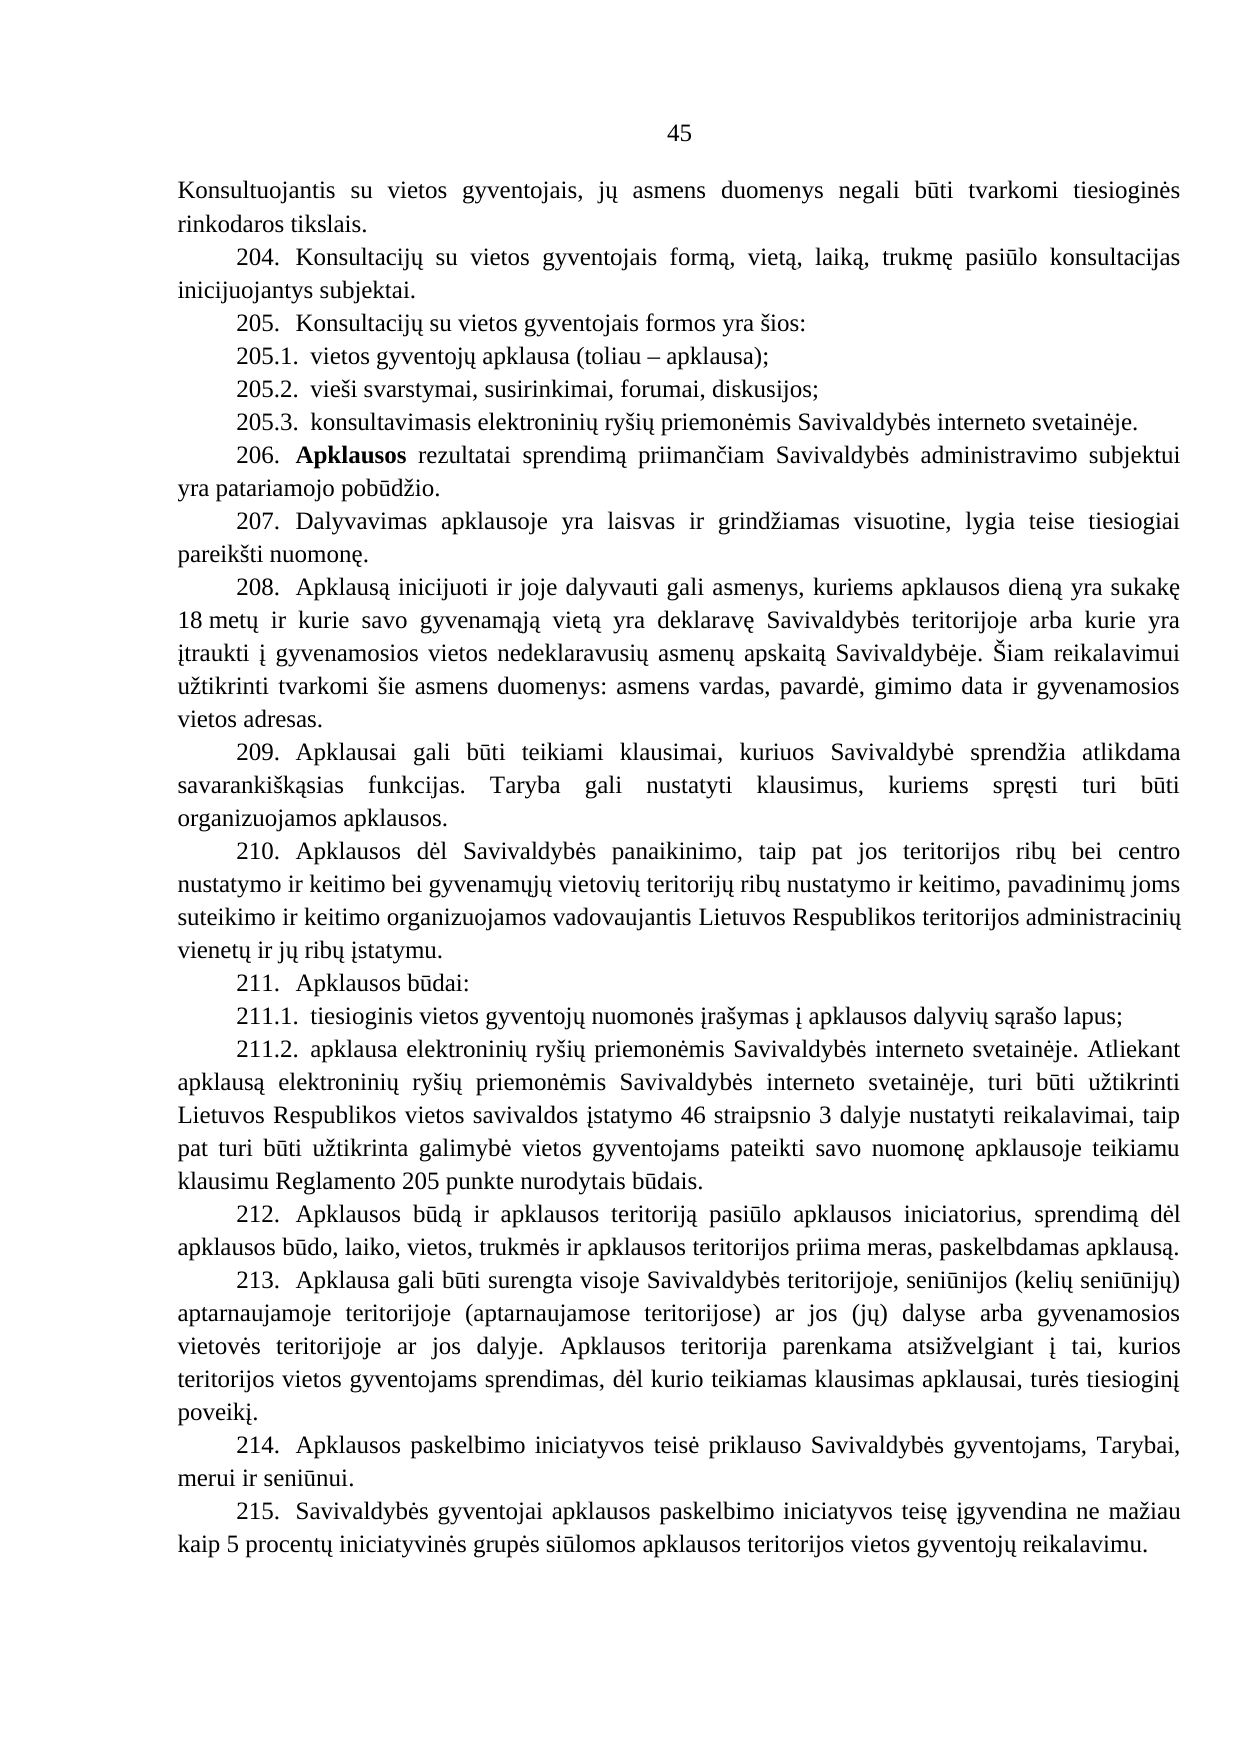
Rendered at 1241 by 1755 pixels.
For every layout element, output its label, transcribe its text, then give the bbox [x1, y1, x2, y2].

text 205.1. vietos gyventojų apklausa (toliau – apklausa); [236, 341, 1181, 369]
text 212. Apklausos būdą ir apklausos teritoriją pasiūlo apklausos iniciatorius, sprendimą dėl apklausos būdo, laiko, vietos, trukmės ir apklausos teritorijos priima meras, paskelbdamas apklausą. [177, 1199, 1181, 1261]
text 207. Dalyvavimas apklausoje yra laisvas ir grindžiamas visuotine, lygia teise tiesiogiai pareikšti nuomonę. [177, 506, 1181, 568]
text 210. Apklausos dėl Savivaldybės panaikinimo, taip pat jos teritorijos ribų bei centro nustatymo ir keitimo bei gyvenamųjų vietovių teritorijų ribų nustatymo ir keitimo, pavadinimų joms suteikimo ir keitimo organizuojamos vadovaujantis Lietuvos Respublikos teritorijos administracinių vienetų ir jų ribų įstatymu. [177, 836, 1181, 964]
text 214. Apklausos paskelbimo iniciatyvos teisė priklauso Savivaldybės gyventojams, Tarybai, merui ir seniūnui. [177, 1430, 1181, 1492]
text 215. Savivaldybės gyventojai apklausos paskelbimo iniciatyvos teisę įgyvendina ne mažiau kaip 5 procentų iniciatyvinės grupės siūlomos apklausos teritorijos vietos gyventojų reikalavimu. [177, 1496, 1181, 1558]
text 205.3. konsultavimasis elektroninių ryšių priemonėmis Savivaldybės interneto svetainėje. [236, 407, 1181, 436]
text 213. Apklausa gali būti surengta visoje Savivaldybės teritorijoje, seniūnijos (kelių seniūnijų) aptarnaujamoje teritorijoje (aptarnaujamose teritorijose) ar jos (jų) dalyse arba gyvenamosios vietovės teritorijoje ar jos dalyje. Apklausos teritorija parenkama atsižvelgiant į tai, kurios teritorijos vietos gyventojams sprendimas, dėl kurio teikiamas klausimas apklausai, turės tiesioginį poveikį. [177, 1265, 1181, 1426]
text 205.2. vieši svarstymai, susirinkimai, forumai, diskusijos; [236, 374, 1181, 402]
text 204. Konsultacijų su vietos gyventojais formą, vietą, laiką, trukmę pasiūlo konsultacijas inicijuojantys subjektai. [177, 242, 1181, 303]
text 211. Apklausos būdai: [177, 968, 1181, 997]
text 205. Konsultacijų su vietos gyventojais formos yra šios: [236, 308, 1181, 336]
text 206. Apklausos rezultatai sprendimą priimančiam Savivaldybės administravimo subjektui yra patariamojo pobūdžio. [177, 440, 1181, 502]
text Konsultuojantis su vietos gyventojais, jų asmens duomenys negali būti tvarkomi tiesioginės rinkodaros tikslais. [177, 176, 1181, 237]
text 209. Apklausai gali būti teikiami klausimai, kuriuos Savivaldybė sprendžia atlikdama savarankiškąsias funkcijas. Taryba gali nustatyti klausimus, kuriems spręsti turi būti organizuojamos apklausos. [177, 737, 1181, 832]
text 211.2. apklausa elektroninių ryšių priemonėmis Savivaldybės interneto svetainėje. Atliekant apklausą elektroninių ryšių priemonėmis Savivaldybės interneto svetainėje, turi būti užtikrinti Lietuvos Respublikos vietos savivaldos įstatymo 46 straipsnio 3 dalyje nustatyti reikalavimai, taip pat turi būti užtikrinta galimybė vietos gyventojams pateikti savo nuomonę apklausoje teikiamu klausimu Reglamento 205 punkte nurodytais būdais. [177, 1034, 1181, 1195]
text 211.1. tiesioginis vietos gyventojų nuomonės įrašymas į apklausos dalyvių sąrašo lapus; [177, 1001, 1181, 1030]
text 208. Apklausą inicijuoti ir joje dalyvauti gali asmenys, kuriems apklausos dieną yra sukakę 18 metų ir kurie savo gyvenamąją vietą yra deklaravę Savivaldybės teritorijoje arba kurie yra įtraukti į gyvenamosios vietos nedeklaravusių asmenų apskaitą Savivaldybėje. Šiam reikalavimui užtikrinti tvarkomi šie asmens duomenys: asmens vardas, pavardė, gimimo data ir gyvenamosios vietos adresas. [177, 572, 1181, 733]
